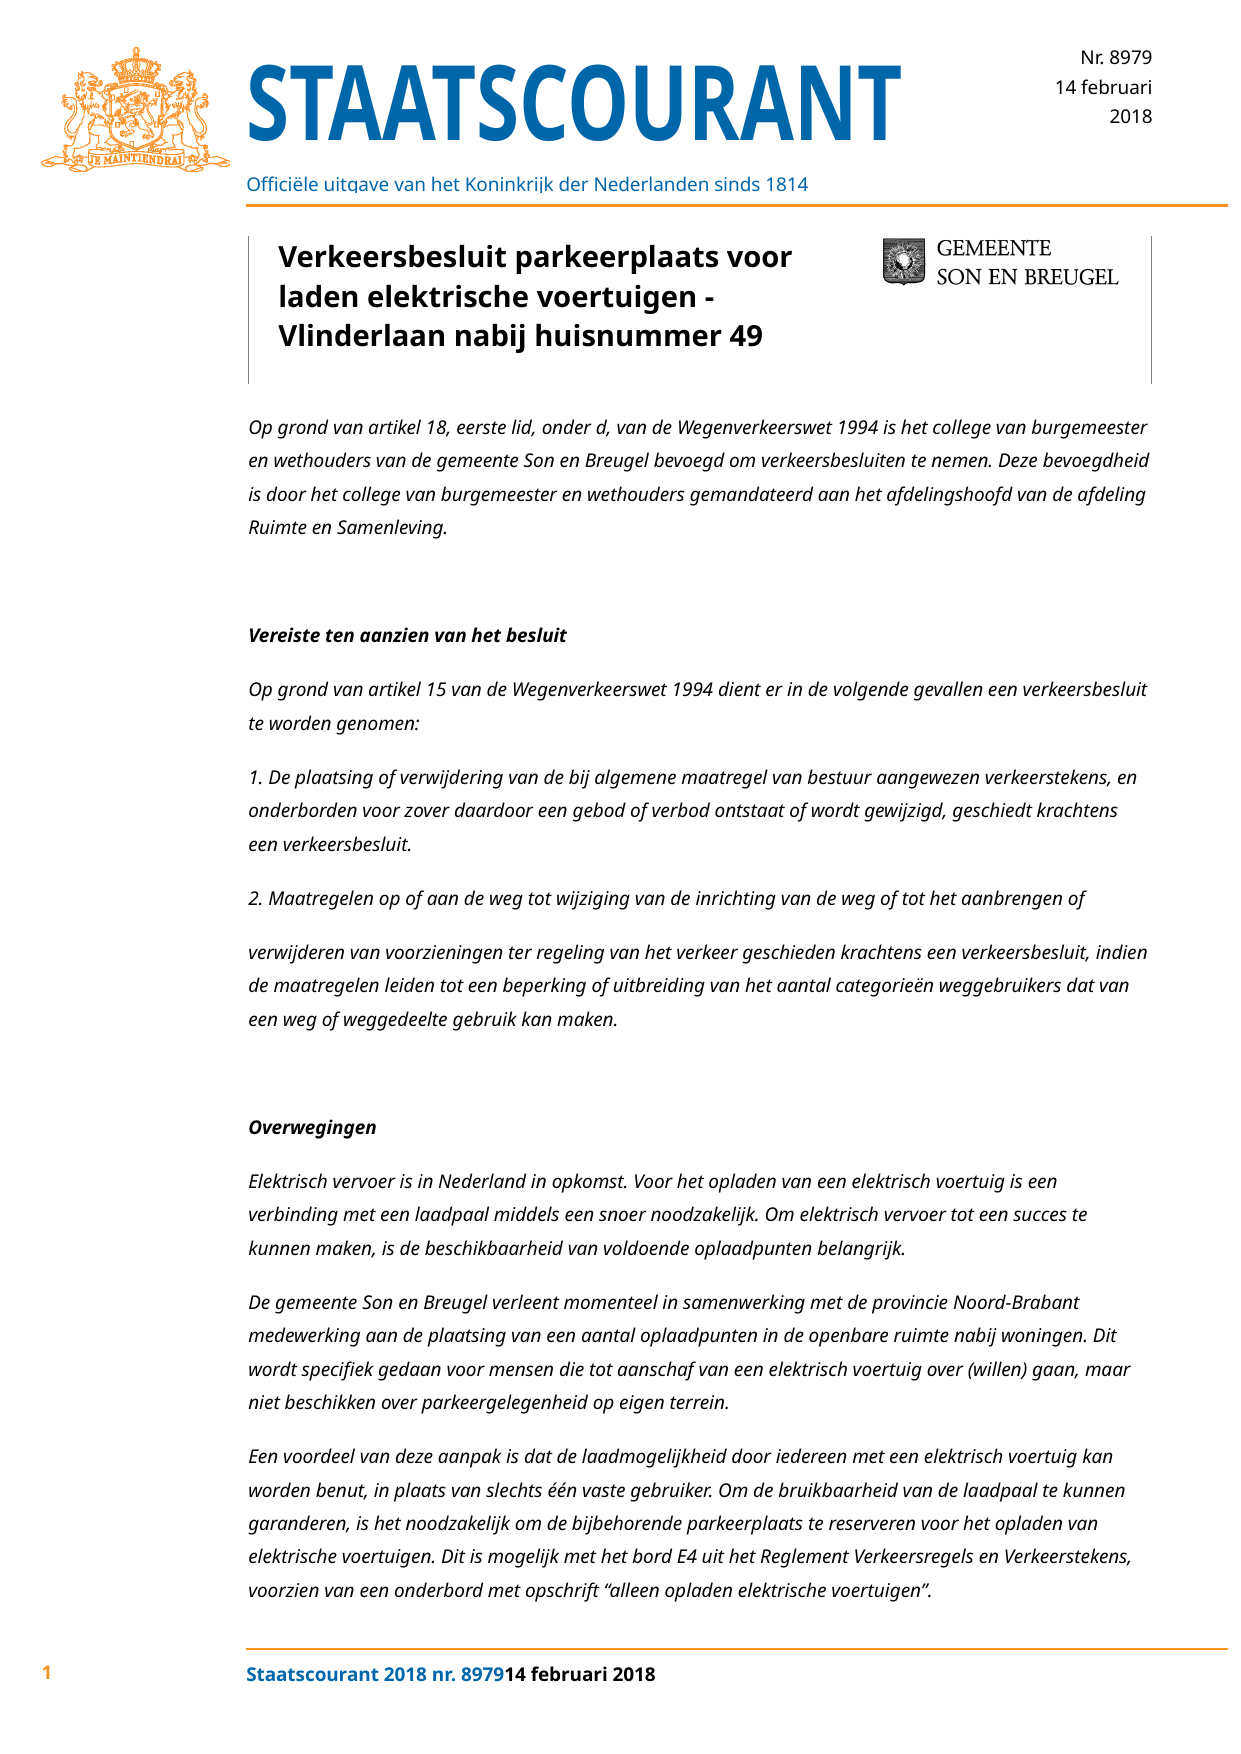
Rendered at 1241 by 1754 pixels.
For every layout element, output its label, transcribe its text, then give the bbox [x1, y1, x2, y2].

text Een voordeel van deze aanpak is dat de laadmogelijkheid door iedereen met een elektrisch voertuig kan worden benut, in plaats van slechts één vaste gebruiker. Om de bruikbaarheid van de laadpaal te kunnen garanderen, is het noodzakelijk om de bijbehorende parkeerplaats te reserveren voor het opladen van elektrische voertuigen. Dit is mogelijk met het bord E4 uit het Reglement Verkeersregels en Verkeerstekens, voorzien van een onderbord met opschrift “alleen opladen elektrische voertuigen”. [248, 1443, 1152, 1603]
text 2. Maatregelen op of aan de weg tot wijziging van de inrichting van de weg of tot het aanbrengen of [248, 885, 1152, 911]
text Op grond van artikel 18, eerste lid, onder d, van de Wegenverkeerswet 1994 is het college van burgemeester en wethouders van de gemeente Son en Breugel bevoegd om verkeersbesluiten te nemen. Deze bevoegdheid is door het college van burgemeester en wethouders gemandateerd aan het afdelingshoofd van de afdeling Ruimte en Samenleving. [248, 414, 1152, 540]
text 1. De plaatsing of verwijdering van de bij algemene maatregel van bestuur aangewezen verkeerstekens, en onderborden voor zover daardoor een gebod of verbod ontstaat of wordt gewijzigd, geschiedt krachtens een verkeersbesluit. [248, 764, 1152, 857]
table_header Verkeersbesluit parkeerplaats voor laden elektrische voertuigen - Vlinderlaan nabij huisnummer 49 [249, 236, 850, 384]
picture [882, 236, 1119, 286]
text verwijderen van voorzieningen ter regeling van het verkeer geschieden krachtens een verkeersbesluit, indien de maatregelen leiden tot een beperking of uitbreiding van het aantal categorieën weggebruikers dat van een weg of weggedeelte gebruik kan maken. [248, 939, 1152, 1032]
text De gemeente Son en Breugel verleent momenteel in samenwerking met de provincie Noord-Brabant medewerking aan de plaatsing van een aantal oplaadpunten in de openbare ruimte nabij woningen. Dit wordt specifiek gedaan voor mensen die tot aanschaf van een elektrisch voertuig over (willen) gaan, maar niet beschikken over parkeergelegenheid op eigen terrein. [248, 1289, 1152, 1415]
table_header [850, 236, 1151, 384]
text Overwegingen [248, 1114, 1152, 1140]
text Elektrisch vervoer is in Nederland in opkomst. Voor het opladen van een elektrisch voertuig is een verbinding met een laadpaal middels een snoer noodzakelijk. Om elektrisch vervoer tot een succes te kunnen maken, is de beschikbaarheid van voldoende oplaadpunten belangrijk. [248, 1168, 1152, 1261]
picture [41, 47, 231, 172]
text Vereiste ten aanzien van het besluit [248, 622, 1152, 648]
text Op grond van artikel 15 van de Wegenverkeerswet 1994 dient er in de volgende gevallen een verkeersbesluit te worden genomen: [248, 676, 1152, 736]
